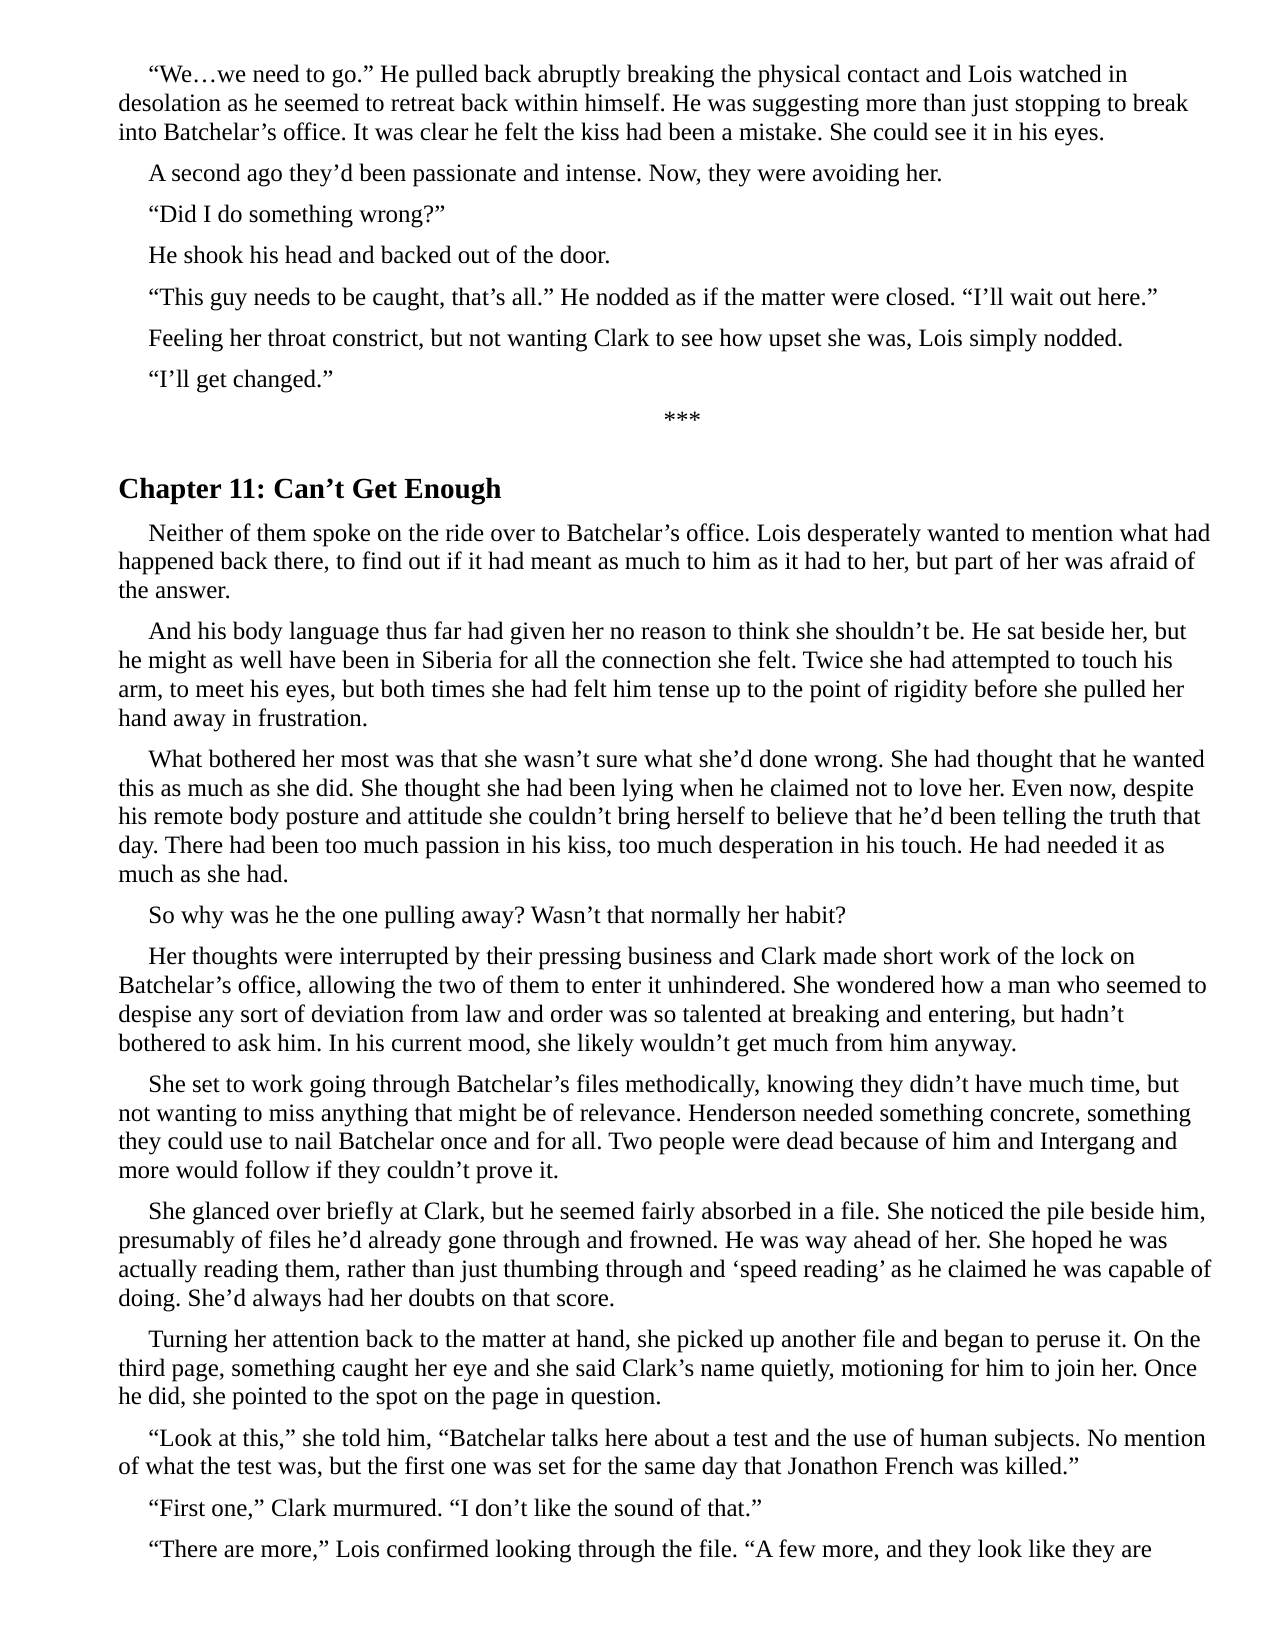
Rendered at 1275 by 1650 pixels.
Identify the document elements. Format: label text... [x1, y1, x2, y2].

text “Look at this,” she told him, “Batchelar talks here about a test and the use of human subjects. No mention of what the test was, but the first one was set for the same day that Jonathon French was killed.” [118, 1423, 1216, 1480]
text “We…we need to go.” He pulled back abruptly breaking the physical contact and Lois watched in desolation as he seemed to retreat back within himself. He was suggesting more than just stopping to break into Batchelar’s office. It was clear he felt the kiss had been a mistake. She could see it in his eyes. [118, 59, 1216, 145]
text *** [118, 405, 1216, 434]
subtitle Chapter 11: Can’t Get Enough [118, 472, 1216, 505]
text And his body language thus far had given her no reason to think she shouldn’t be. He sat beside her, but he might as well have been in Siberia for all the connection she felt. Twice she had attempted to touch his arm, to meet his eyes, but both times she had felt him tense up to the point of rigidity before she pulled her hand away in frustration. [118, 616, 1216, 731]
text She set to work going through Batchelar’s files methodically, knowing they didn’t have much time, but not wanting to miss anything that might be of relevance. Henderson needed something concrete, something they could use to nail Batchelar once and for all. Two people were dead because of him and Intergang and more would follow if they couldn’t prove it. [118, 1069, 1216, 1184]
text “This guy needs to be caught, that’s all.” He nodded as if the matter were closed. “I’ll wait out here.” [118, 282, 1216, 310]
text “I’ll get changed.” [118, 364, 1216, 393]
text A second ago they’d been passionate and intense. Now, they were avoiding her. [118, 158, 1216, 187]
text “First one,” Clark murmured. “I don’t like the sound of that.” [118, 1493, 1216, 1521]
text Feeling her throat constrict, but not wanting Clark to see how upset she was, Lois simply nodded. [118, 323, 1216, 352]
text What bothered her most was that she wasn’t sure what she’d done wrong. She had thought that he wanted this as much as she did. She thought she had been lying when he claimed not to love her. Even now, despite his remote body posture and attitude she couldn’t bring herself to believe that he’d been telling the truth that day. There had been too much passion in his kiss, too much desperation in his touch. He had needed it as much as she had. [118, 744, 1216, 888]
text He shook his head and backed out of the door. [118, 240, 1216, 269]
text “There are more,” Lois confirmed looking through the file. “A few more, and they look like they are [118, 1534, 1216, 1563]
text Her thoughts were interrupted by their pressing business and Clark made short work of the lock on Batchelar’s office, allowing the two of them to enter it unhindered. She wondered how a man who seemed to despise any sort of deviation from law and order was so talented at breaking and entering, but hadn’t bothered to ask him. In his current mood, she likely wouldn’t get much from him anyway. [118, 941, 1216, 1056]
text “Did I do something wrong?” [118, 199, 1216, 228]
text Turning her attention back to the matter at hand, she picked up another file and began to peruse it. On the third page, something caught her eye and she said Clark’s name quietly, motioning for him to join her. Once he did, she pointed to the spot on the page in question. [118, 1324, 1216, 1410]
text She glanced over briefly at Clark, but he seemed fairly absorbed in a file. She noticed the pile beside him, presumably of files he’d already gone through and frowned. He was way ahead of her. She hoped he was actually reading them, rather than just thumbing through and ‘speed reading’ as he claimed he was capable of doing. She’d always had her doubts on that score. [118, 1196, 1216, 1311]
text So why was he the one pulling away? Wasn’t that normally her habit? [118, 900, 1216, 929]
text Neither of them spoke on the ride over to Batchelar’s office. Lois desperately wanted to mention what had happened back there, to find out if it had meant as much to him as it had to her, but part of her was afraid of the answer. [118, 518, 1216, 604]
